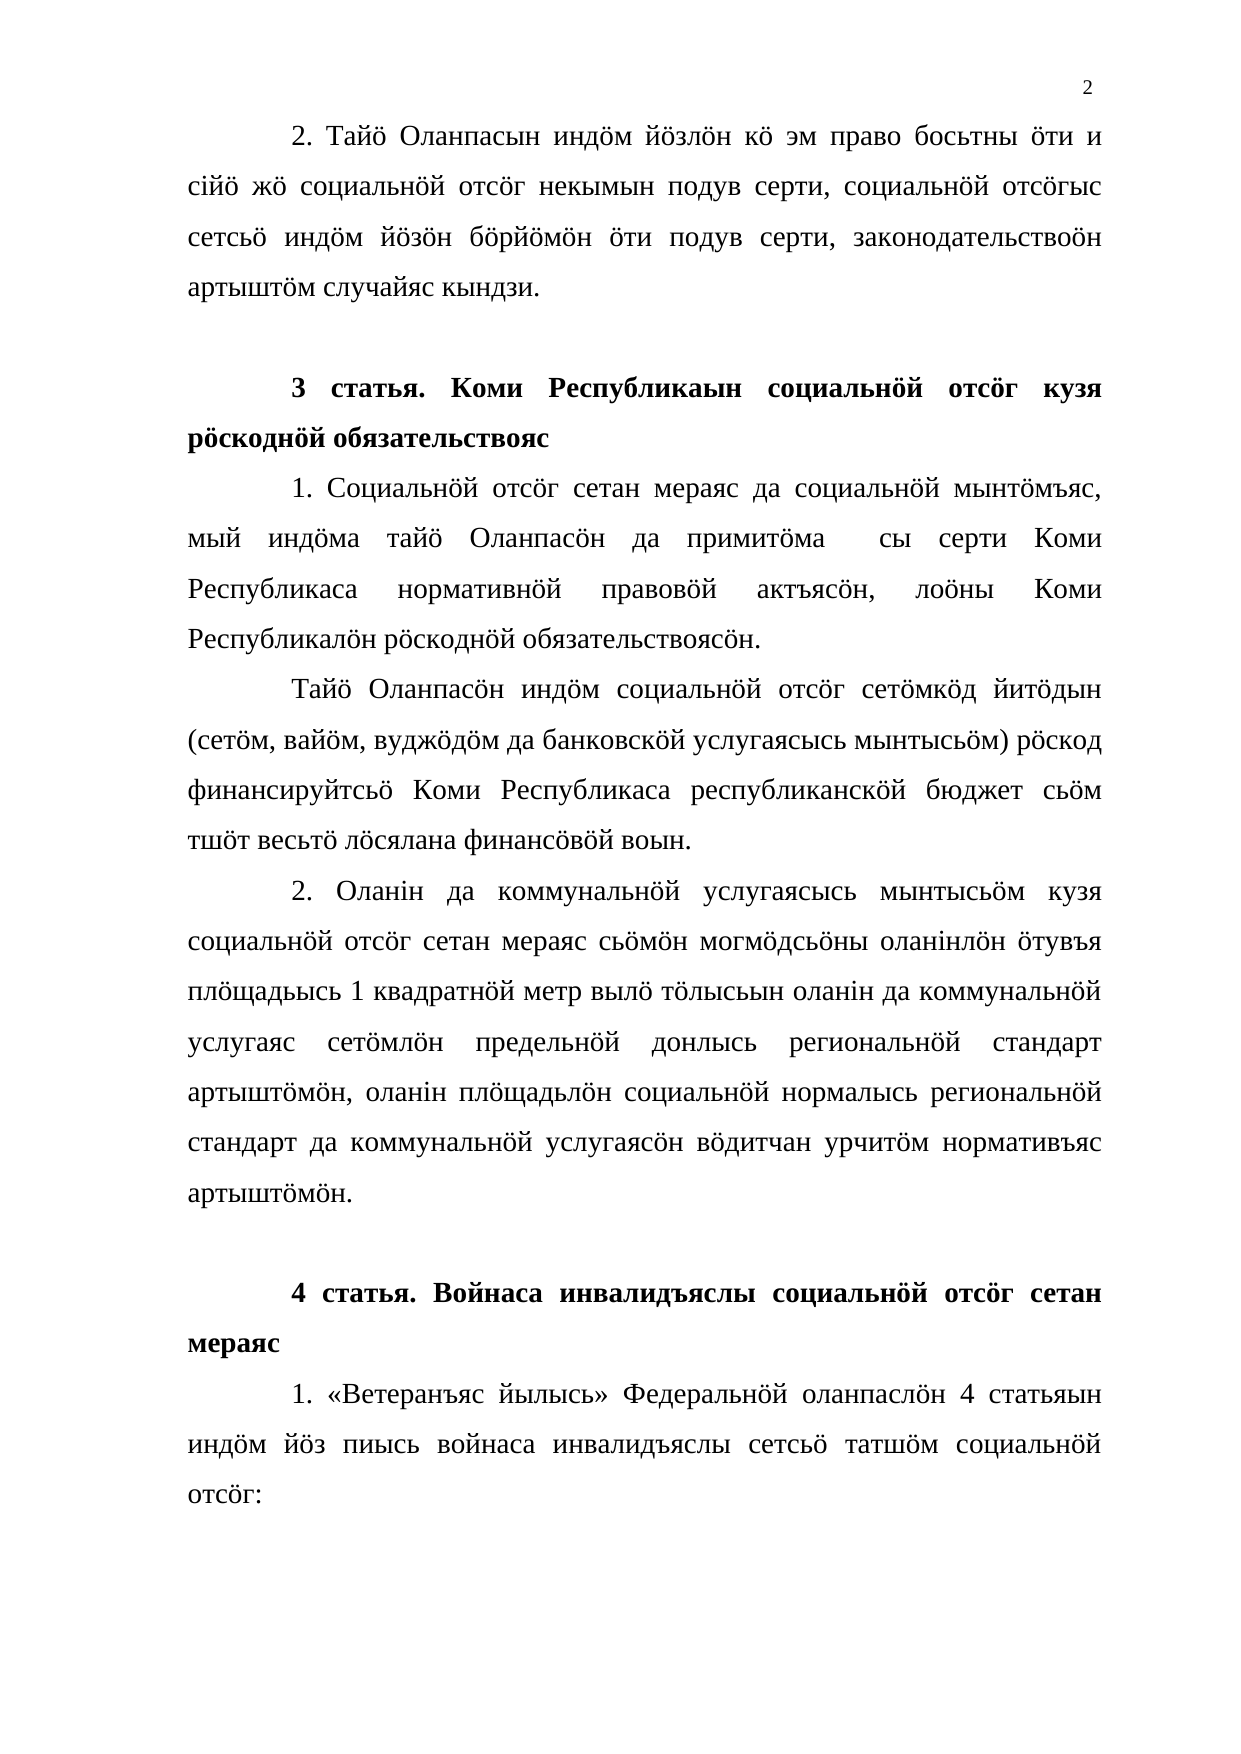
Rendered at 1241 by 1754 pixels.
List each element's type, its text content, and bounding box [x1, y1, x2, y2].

text 2. Оланiн да коммунальнöй услугаясысь мынтысьöм кузя социальнöй отсöг сетан мераяс сьöмöн могмöдсьöны оланiнлöн öтувъя плöщадьысь 1 квадратнöй метр вылö тöлысьын оланiн да коммунальнöй услугаяс сетöмлöн предельнöй донлысь региональнöй стандарт артыштöмöн, оланiн плöщадьлöн социальнöй нормалысь региональнöй стандарт да коммунальнöй услугаясöн вöдитчан урчитöм нормативъяс артыштöмöн. [187, 873, 1103, 1208]
text 2. Тайö Оланпасын индöм йöзлöн кö эм право босьтны öти и сiйö жö социальнöй отсöг некымын подув серти, социальнöй отсöгыс сетсьö индöм йöзöн бöрйöмöн öти подув серти, законодательствоöн артыштöм случайяс кындзи. [187, 118, 1103, 303]
text 4 статья. Войнаса инвалидъяслы социальнöй отсöг сетан мераяс [187, 1275, 1103, 1359]
text Тайö Оланпасöн индöм социальнöй отсöг сетöмкöд йитöдын (сетöм, вайöм, вуджöдöм да банковскöй услугаясысь мынтысьöм) рöскод финансируйтсьö Коми Республикаса республиканскöй бюджет сьöм тшöт весьтö лöсялана финансöвöй воын. [187, 672, 1103, 856]
text 3 статья. Коми Республикаын социальнöй отсöг кузя рöскоднöй обязательствояс [187, 370, 1103, 453]
text 1. «Ветеранъяс йылысь» Федеральнöй оланпаслöн 4 статьяын индöм йöз пиысь войнаса инвалидъяслы сетсьö татшöм социальнöй отсöг: [187, 1376, 1103, 1510]
text 1. Социальнöй отсöг сетан мераяс да социальнöй мынтöмъяс, мый индöма тайö Оланпасöн да примитöма сы серти Коми Республикаса нормативнöй правовöй актъясöн, лоöны Коми Республикалöн рöскоднöй обязательствоясöн. [187, 470, 1103, 655]
